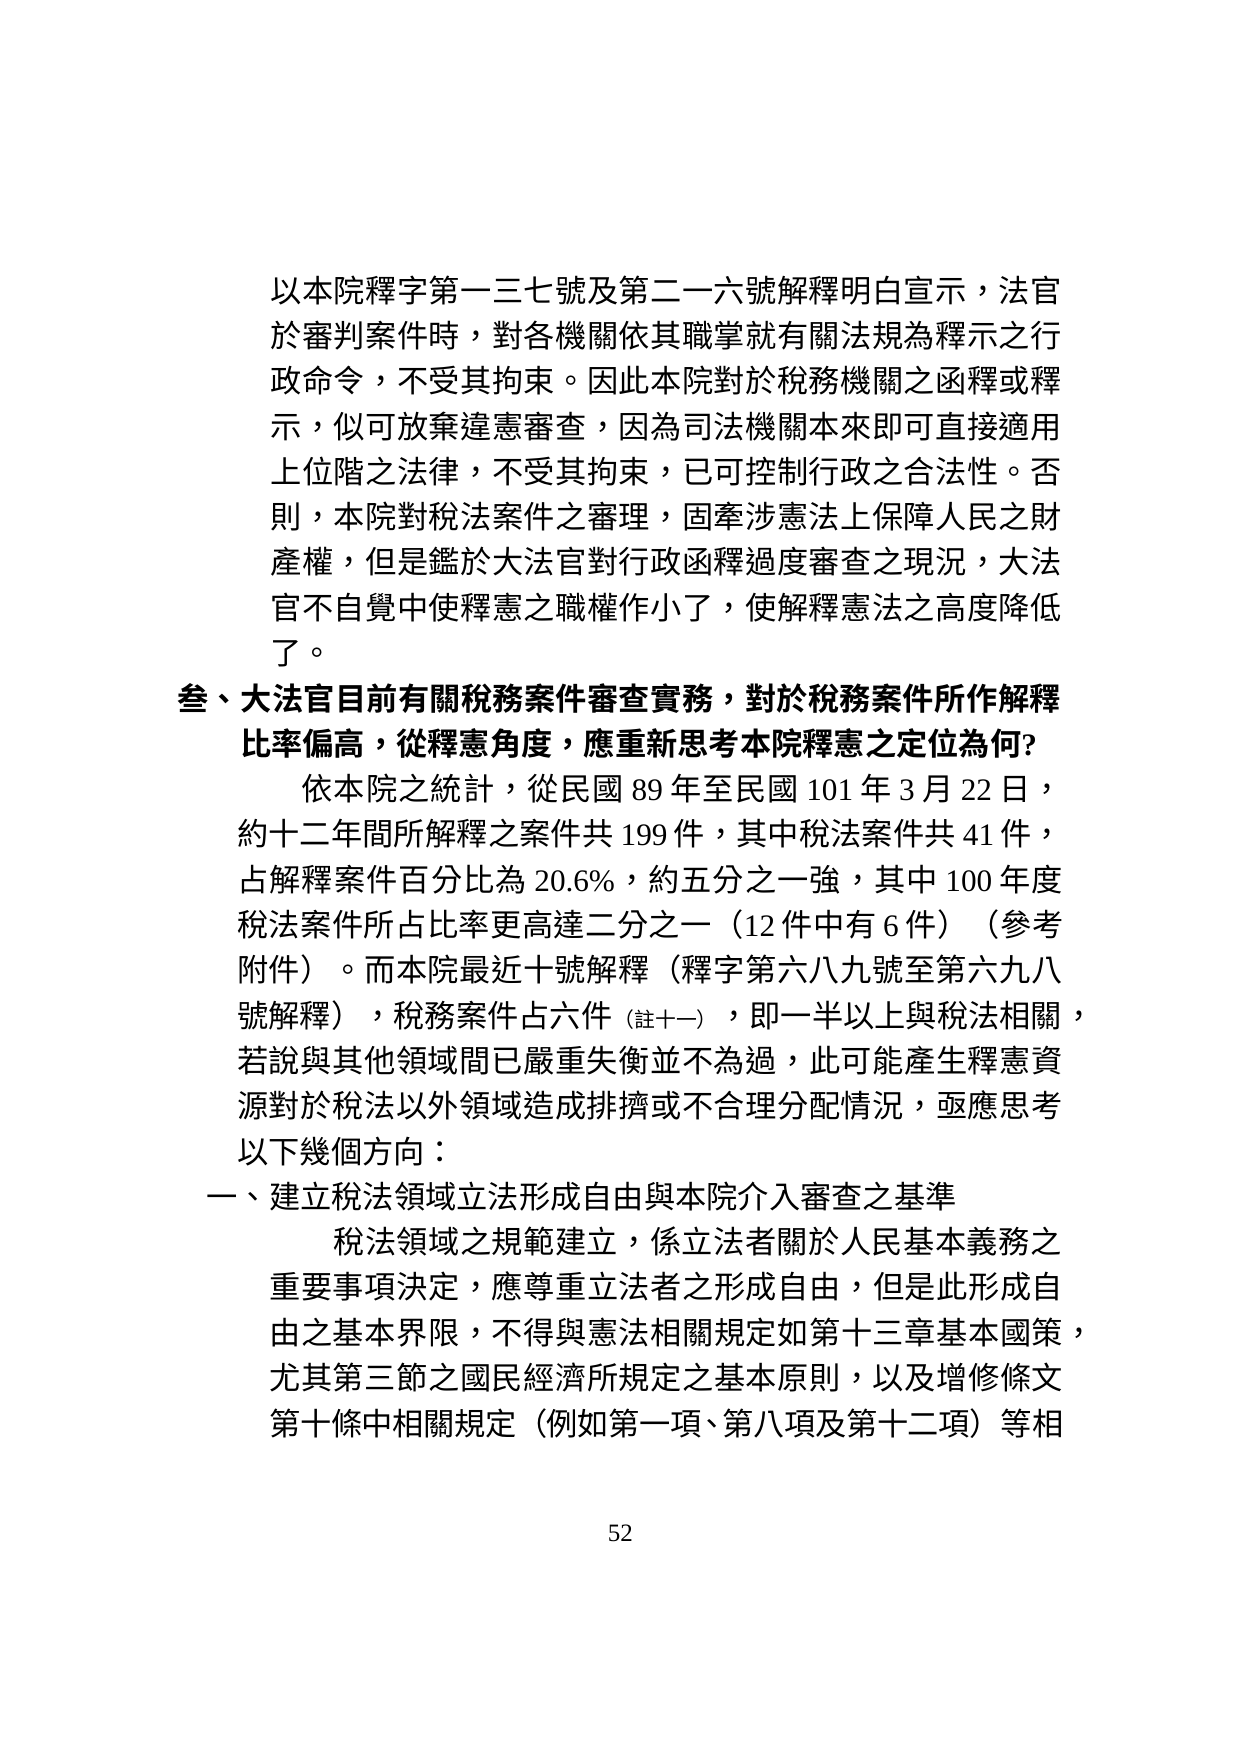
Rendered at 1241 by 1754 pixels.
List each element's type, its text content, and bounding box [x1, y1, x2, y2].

text 一、建立稅法領域立法形成自由與本院介入審查之基準 [206, 1172, 1063, 1217]
text 依本院之統計，從民國89年至民國101年3月22日，約十二年間所解釋之案件共199件，其中稅法案件共41件，占解釋案件百分比為20.6%，約五分之一強，其中100年度稅法案件所占比率更高達二分之一（12件中有6件）（參考附件）。而本院最近十號解釋（釋字第六八九號至第六九八號解釋），稅務案件占六件（註十一），即一半以上與稅法相關，若說與其他領域間已嚴重失衡並不為過，此可能產生釋憲資源對於稅法以外領域造成排擠或不合理分配情況，亟應思考以下幾個方向： [237, 764, 1063, 1172]
text 叁、大法官目前有關稅務案件審查實務，對於稅務案件所作解釋比率偏高，從釋憲角度，應重新思考本院釋憲之定位為何? [177, 674, 1063, 764]
text 稅法領域之規範建立，係立法者關於人民基本義務之重要事項決定，應尊重立法者之形成自由，但是此形成自由之基本界限，不得與憲法相關規定如第十三章基本國策，尤其第三節之國民經濟所規定之基本原則，以及增修條文第十條中相關規定（例如第一項、第八項及第十二項）等相違背。除此之外，憲法在政策上若採開放之領域，則大法官應尊重立法者之形成自由。換言之，本院對立法者之態度應採尊重其將憲法價值與政策，具體化與形成化權限，且當其依據憲法規定明顯為立法怠惰時，並加以警惕，亦即本院應定位為： 補充、防漏之地位，不應替代立法者形成化與具體化憲法價值與政策。關於介入之基準，德國聯邦憲法法院於藥房判決所表達之見解及其發展，可供吾人參考。 [269, 1217, 1063, 1444]
text 以本院釋字第一三七號及第二一六號解釋明白宣示，法官於審判案件時，對各機關依其職掌就有關法規為釋示之行政命令，不受其拘束。因此本院對於稅務機關之函釋或釋示，似可放棄違憲審查，因為司法機關本來即可直接適用上位階之法律，不受其拘束，已可控制行政之合法性。否則，本院對稅法案件之審理，固牽涉憲法上保障人民之財產權，但是鑑於大法官對行政函釋過度審查之現況，大法官不自覺中使釋憲之職權作小了，使解釋憲法之高度降低了。 [206, 266, 1063, 674]
